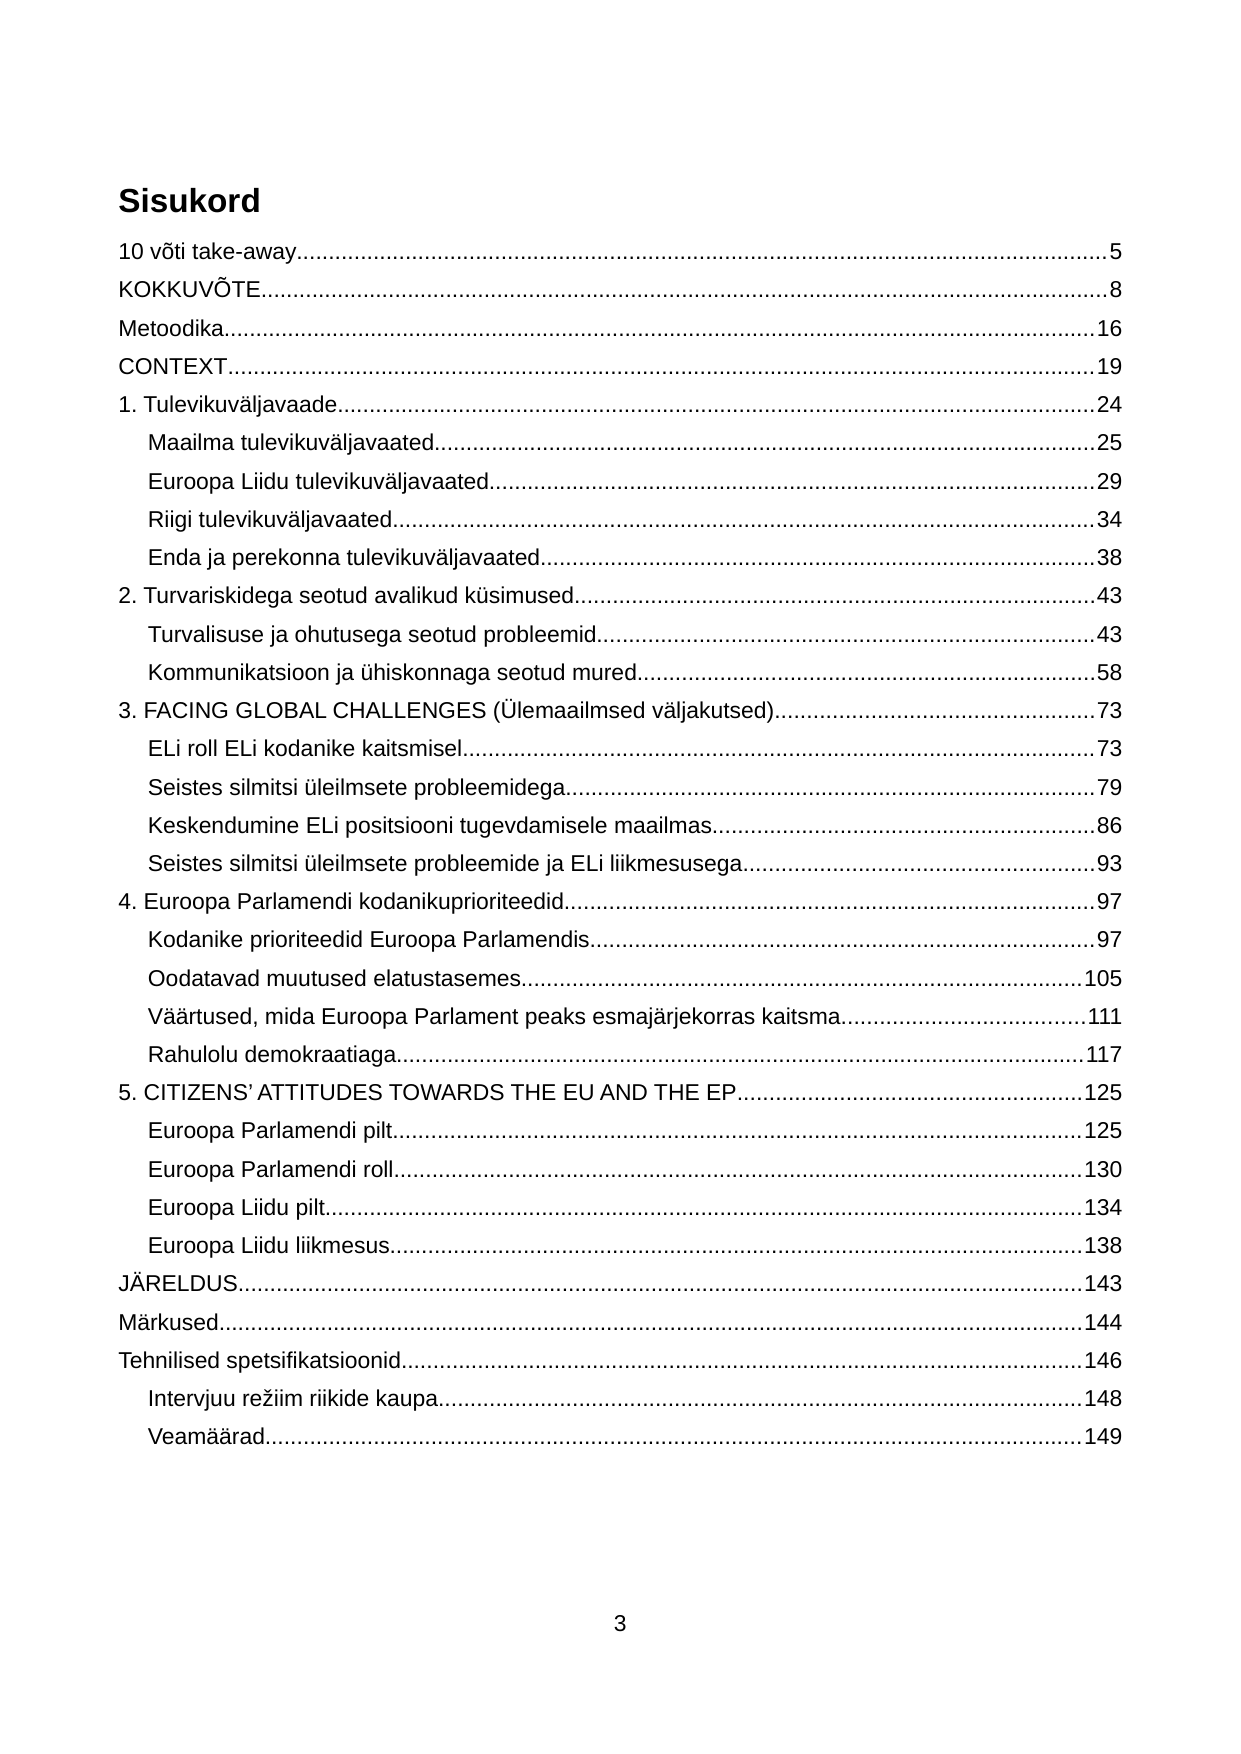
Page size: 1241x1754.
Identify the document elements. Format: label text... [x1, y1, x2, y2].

text Tehnilised spetsifikatsioonid 146 [118, 1347, 1122, 1373]
text Euroopa Liidu pilt 134 [148, 1194, 1122, 1220]
text Seistes silmitsi üleilmsete probleemide ja ELi liikmesusega 93 [148, 850, 1122, 876]
text Seistes silmitsi üleilmsete probleemidega 79 [148, 773, 1122, 800]
text JÄRELDUS 143 [118, 1270, 1122, 1297]
text KOKKUVÕTE 8 [118, 276, 1122, 303]
text Märkused 144 [118, 1309, 1122, 1335]
text 10 võti take-away 5 [118, 238, 1122, 264]
text Väärtused, mida Euroopa Parlament peaks esmajärjekorras kaitsma 111 [148, 1003, 1122, 1029]
subtitle Sisukord [118, 181, 1122, 220]
text 5. CITIZENS’ ATTITUDES TOWARDS THE EU AND THE EP 125 [118, 1079, 1122, 1106]
text 2. Turvariskidega seotud avalikud küsimused 43 [118, 582, 1122, 609]
text Enda ja perekonna tulevikuväljavaated 38 [148, 544, 1122, 570]
text Euroopa Liidu liikmesus 138 [148, 1232, 1122, 1258]
text Keskendumine ELi positsiooni tugevdamisele maailmas 86 [148, 812, 1122, 838]
text Maailma tulevikuväljavaated 25 [148, 429, 1122, 456]
text Metoodika 16 [118, 315, 1122, 341]
text Euroopa Liidu tulevikuväljavaated 29 [148, 468, 1122, 494]
text Euroopa Parlamendi roll 130 [148, 1156, 1122, 1182]
text CONTEXT 19 [118, 353, 1122, 379]
text Oodatavad muutused elatustasemes 105 [148, 964, 1122, 991]
text 3. FACING GLOBAL CHALLENGES (Ülemaailmsed väljakutsed) 73 [118, 697, 1122, 723]
text Euroopa Parlamendi pilt 125 [148, 1117, 1122, 1144]
text Kodanike prioriteedid Euroopa Parlamendis 97 [148, 926, 1122, 953]
text ELi roll ELi kodanike kaitsmisel 73 [148, 735, 1122, 762]
text Rahulolu demokraatiaga 117 [148, 1041, 1122, 1067]
text Veamäärad 149 [148, 1423, 1122, 1450]
text Turvalisuse ja ohutusega seotud probleemid 43 [148, 621, 1122, 647]
text 4. Euroopa Parlamendi kodanikuprioriteedid 97 [118, 888, 1122, 914]
text Kommunikatsioon ja ühiskonnaga seotud mured 58 [148, 659, 1122, 685]
text Riigi tulevikuväljavaated 34 [148, 506, 1122, 532]
text 1. Tulevikuväljavaade 24 [118, 391, 1122, 417]
text Intervjuu režiim riikide kaupa 148 [148, 1385, 1122, 1411]
